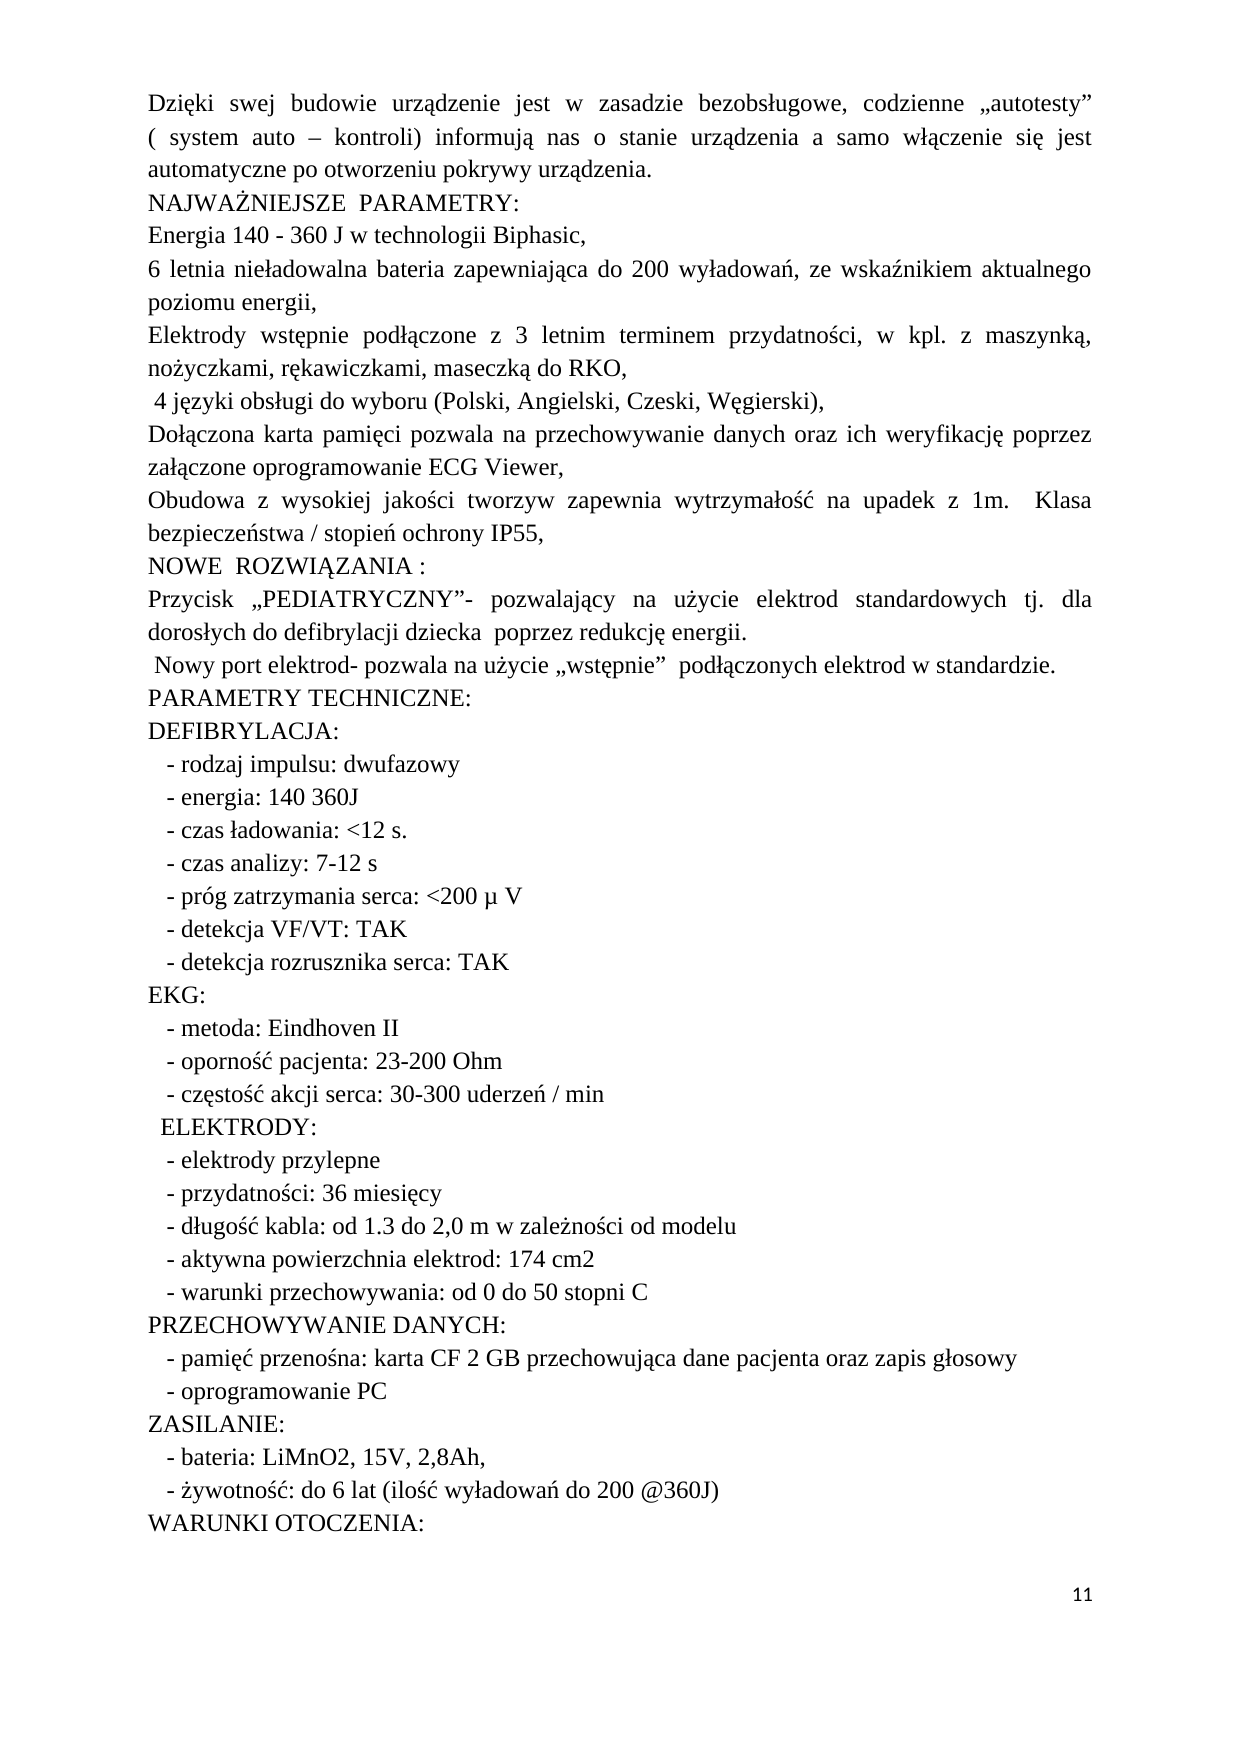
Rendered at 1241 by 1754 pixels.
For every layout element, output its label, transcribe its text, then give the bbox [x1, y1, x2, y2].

text - częstość akcji serca: 30-300 uderzeń / min [148, 1079, 1093, 1108]
text - przydatności: 36 miesięcy [148, 1178, 1093, 1207]
text - metoda: Eindhoven II [148, 1013, 1093, 1042]
text EKG: [148, 980, 1093, 1009]
text - długość kabla: od 1.3 do 2,0 m w zależności od modelu [148, 1211, 1093, 1240]
text Energia 140 - 360 J w technologii Biphasic, [148, 221, 1093, 249]
text WARUNKI OTOCZENIA: [148, 1508, 1093, 1537]
text - bateria: LiMnO2, 15V, 2,8Ah, [148, 1442, 1093, 1471]
text - czas ładowania: <12 s. [148, 815, 1093, 844]
text - oporność pacjenta: 23-200 Ohm [148, 1046, 1093, 1075]
text DEFIBRYLACJA: [148, 716, 1093, 745]
text PARAMETRY TECHNICZNE: [148, 683, 1093, 712]
text - żywotność: do 6 lat (ilość wyładowań do 200 @360J) [148, 1475, 1093, 1504]
text ELEKTRODY: [148, 1112, 1093, 1141]
text 4 języki obsługi do wyboru (Polski, Angielski, Czeski, Węgierski), [148, 386, 1093, 414]
text Dołączona karta pamięci pozwala na przechowywanie danych oraz ich weryfikację poprzez załączone oprogramowanie ECG Viewer, [148, 419, 1093, 481]
text Obudowa z wysokiej jakości tworzyw zapewnia wytrzymałość na upadek z 1m. Klasa bezpieczeństwa / stopień ochrony IP55, [148, 485, 1093, 547]
text - detekcja rozrusznika serca: TAK [148, 947, 1093, 976]
text Dzięki swej budowie urządzenie jest w zasadzie bezobsługowe, codzienne „autotesty” ( system auto – kontroli) informują nas o stanie urządzenia a samo włączenie się jest automatyczne po otworzeniu pokrywy urządzenia. [148, 88, 1093, 183]
text - pamięć przenośna: karta CF 2 GB przechowująca dane pacjenta oraz zapis głosowy [148, 1343, 1093, 1372]
text - czas analizy: 7-12 s [148, 848, 1093, 877]
text Elektrody wstępnie podłączone z 3 letnim terminem przydatności, w kpl. z maszynką, nożyczkami, rękawiczkami, maseczką do RKO, [148, 320, 1093, 381]
text - warunki przechowywania: od 0 do 50 stopni C [148, 1277, 1093, 1306]
text ZASILANIE: [148, 1409, 1093, 1438]
text - energia: 140 360J [148, 782, 1093, 811]
text 6 letnia nieładowalna bateria zapewniająca do 200 wyładowań, ze wskaźnikiem aktualnego poziomu energii, [148, 254, 1093, 315]
text - rodzaj impulsu: dwufazowy [148, 749, 1093, 778]
text PRZECHOWYWANIE DANYCH: [148, 1310, 1093, 1339]
text - oprogramowanie PC [148, 1376, 1093, 1405]
text Nowy port elektrod- pozwala na użycie „wstępnie” podłączonych elektrod w standardzie. [148, 650, 1093, 679]
text Przycisk „PEDIATRYCZNY”- pozwalający na użycie elektrod standardowych tj. dla dorosłych do defibrylacji dziecka poprzez redukcję energii. [148, 584, 1093, 646]
text - elektrody przylepne [148, 1145, 1093, 1174]
text - detekcja VF/VT: TAK [148, 914, 1093, 943]
text - próg zatrzymania serca: <200 µ V [148, 881, 1093, 910]
text - aktywna powierzchnia elektrod: 174 cm2 [148, 1244, 1093, 1273]
text NAJWAŻNIEJSZE PARAMETRY: [148, 188, 1093, 216]
text NOWE ROZWIĄZANIA : [148, 551, 1093, 579]
